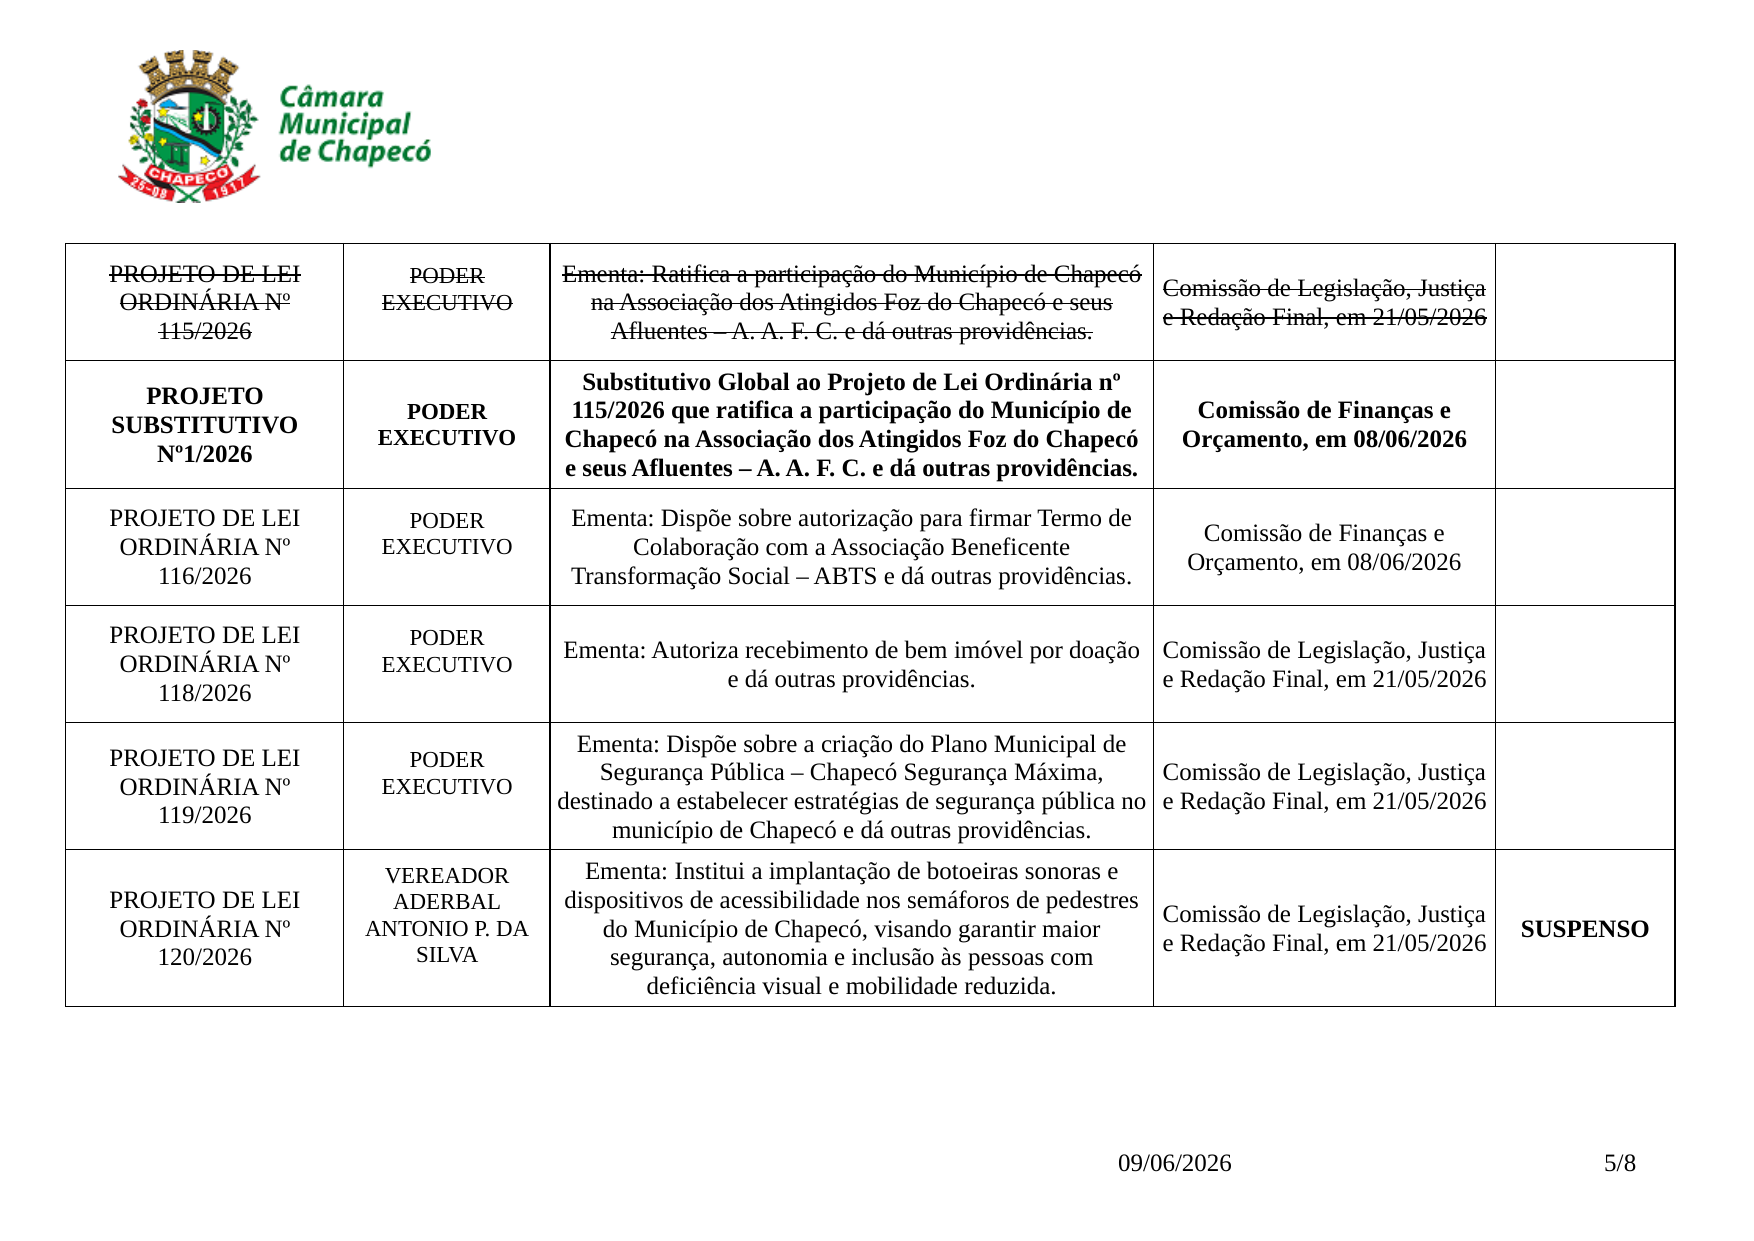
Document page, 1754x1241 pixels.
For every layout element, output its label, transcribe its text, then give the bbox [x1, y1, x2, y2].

table_cell SUSPENSO [1496, 850, 1674, 1006]
table_cell PROJETO DE LEI ORDINÁRIA Nº 115/2026 [66, 244, 343, 360]
table_cell [1496, 489, 1674, 605]
picture [118, 50, 431, 203]
table_cell [1496, 244, 1674, 360]
table_cell PODER EXECUTIVO [344, 606, 549, 722]
table_cell Comissão de Legislação, Justiça e Redação Final, em 21/05/2026 [1154, 606, 1495, 722]
table_cell Comissão de Legislação, Justiça e Redação Final, em 21/05/2026 [1154, 723, 1495, 849]
table_cell PROJETO SUBSTITUTIVO Nº1/2026 [66, 361, 343, 487]
table_cell Comissão de Legislação, Justiça e Redação Final, em 21/05/2026 [1154, 850, 1495, 1006]
table_cell Comissão de Finanças e Orçamento, em 08/06/2026 [1154, 361, 1495, 487]
table_cell PROJETO DE LEI ORDINÁRIA Nº 119/2026 [66, 723, 343, 849]
table_cell PODER EXECUTIVO [344, 361, 549, 487]
table_cell PODER EXECUTIVO [344, 723, 549, 849]
table_cell PROJETO DE LEI ORDINÁRIA Nº 116/2026 [66, 489, 343, 605]
table_cell PROJETO DE LEI ORDINÁRIA Nº 118/2026 [66, 606, 343, 722]
table_cell PODER EXECUTIVO [344, 489, 549, 605]
table_cell Comissão de Legislação, Justiça e Redação Final, em 21/05/2026 [1154, 244, 1495, 360]
table_cell Ementa: Ratifica a participação do Município de Chapecó na Associação dos Atingidos Foz do Chapecó e seus Afluentes – A. A. F. C. e dá outras providências. [551, 244, 1153, 360]
table_cell [1496, 606, 1674, 722]
table_cell PODER EXECUTIVO [344, 244, 549, 360]
table_cell Ementa: Autoriza recebimento de bem imóvel por doação e dá outras providências. [551, 606, 1153, 722]
table_cell PROJETO DE LEI ORDINÁRIA Nº 120/2026 [66, 850, 343, 1006]
table_cell Ementa: Dispõe sobre autorização para firmar Termo de Colaboração com a Associação Beneficente Transformação Social – ABTS e dá outras providências. [551, 489, 1153, 605]
table_cell Ementa: Institui a implantação de botoeiras sonoras e dispositivos de acessibilidade nos semáforos de pedestres do Município de Chapecó, visando garantir maior segurança, autonomia e inclusão às pessoas com deficiência visual e mobilidade reduzida. [551, 850, 1153, 1006]
table_cell [1496, 723, 1674, 849]
table_cell Comissão de Finanças e Orçamento, em 08/06/2026 [1154, 489, 1495, 605]
table_cell Substitutivo Global ao Projeto de Lei Ordinária nº 115/2026 que ratifica a participação do Município de Chapecó na Associação dos Atingidos Foz do Chapecó e seus Afluentes – A. A. F. C. e dá outras providências. [551, 361, 1153, 487]
table_cell VEREADOR ADERBAL ANTONIO P. DA SILVA [344, 850, 549, 1006]
table_cell Ementa: Dispõe sobre a criação do Plano Municipal de Segurança Pública – Chapecó Segurança Máxima, destinado a estabelecer estratégias de segurança pública no município de Chapecó e dá outras providências. [551, 723, 1153, 849]
table_cell [1496, 361, 1674, 487]
